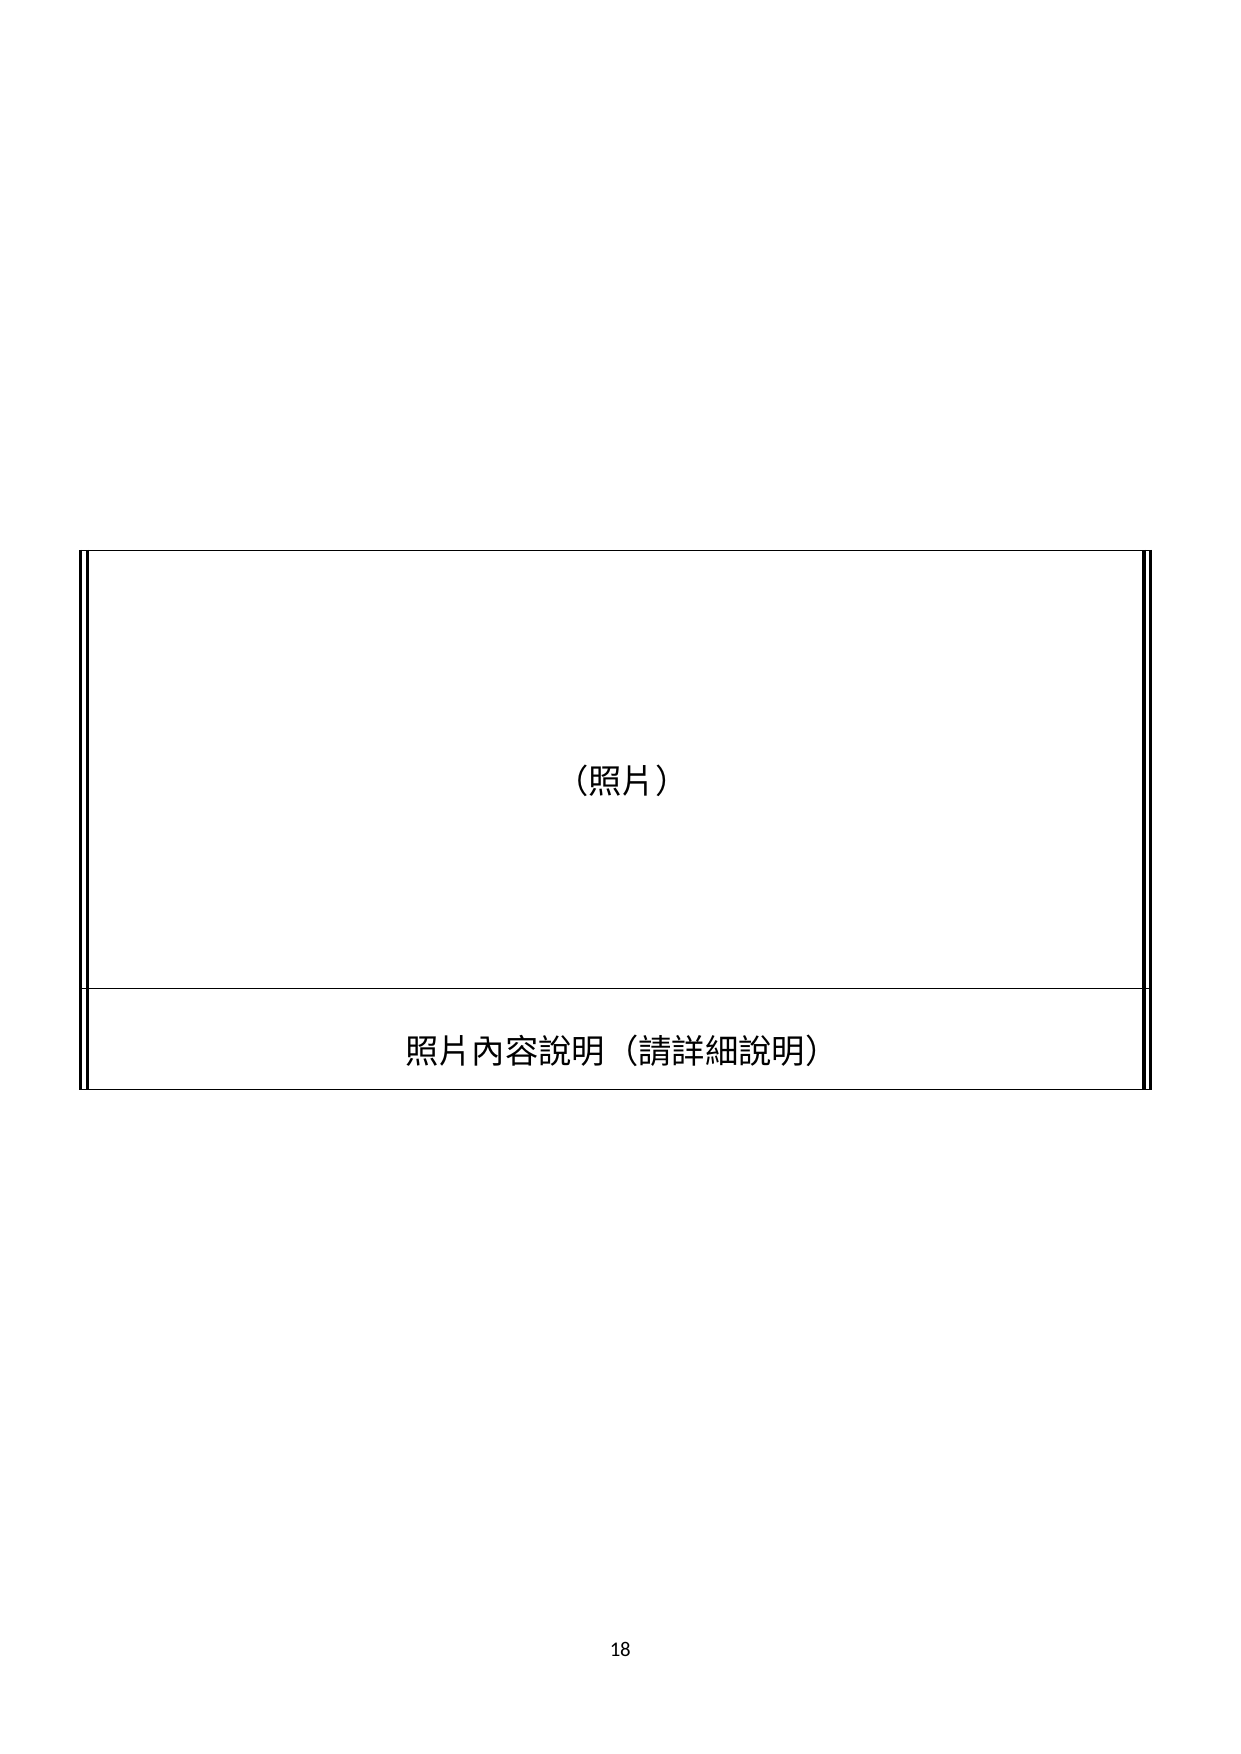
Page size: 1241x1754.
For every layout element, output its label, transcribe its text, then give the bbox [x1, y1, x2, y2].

table_cell 照片內容說明（請詳細說明） [89, 989, 1142, 1089]
table_cell （照片） [89, 551, 1142, 987]
